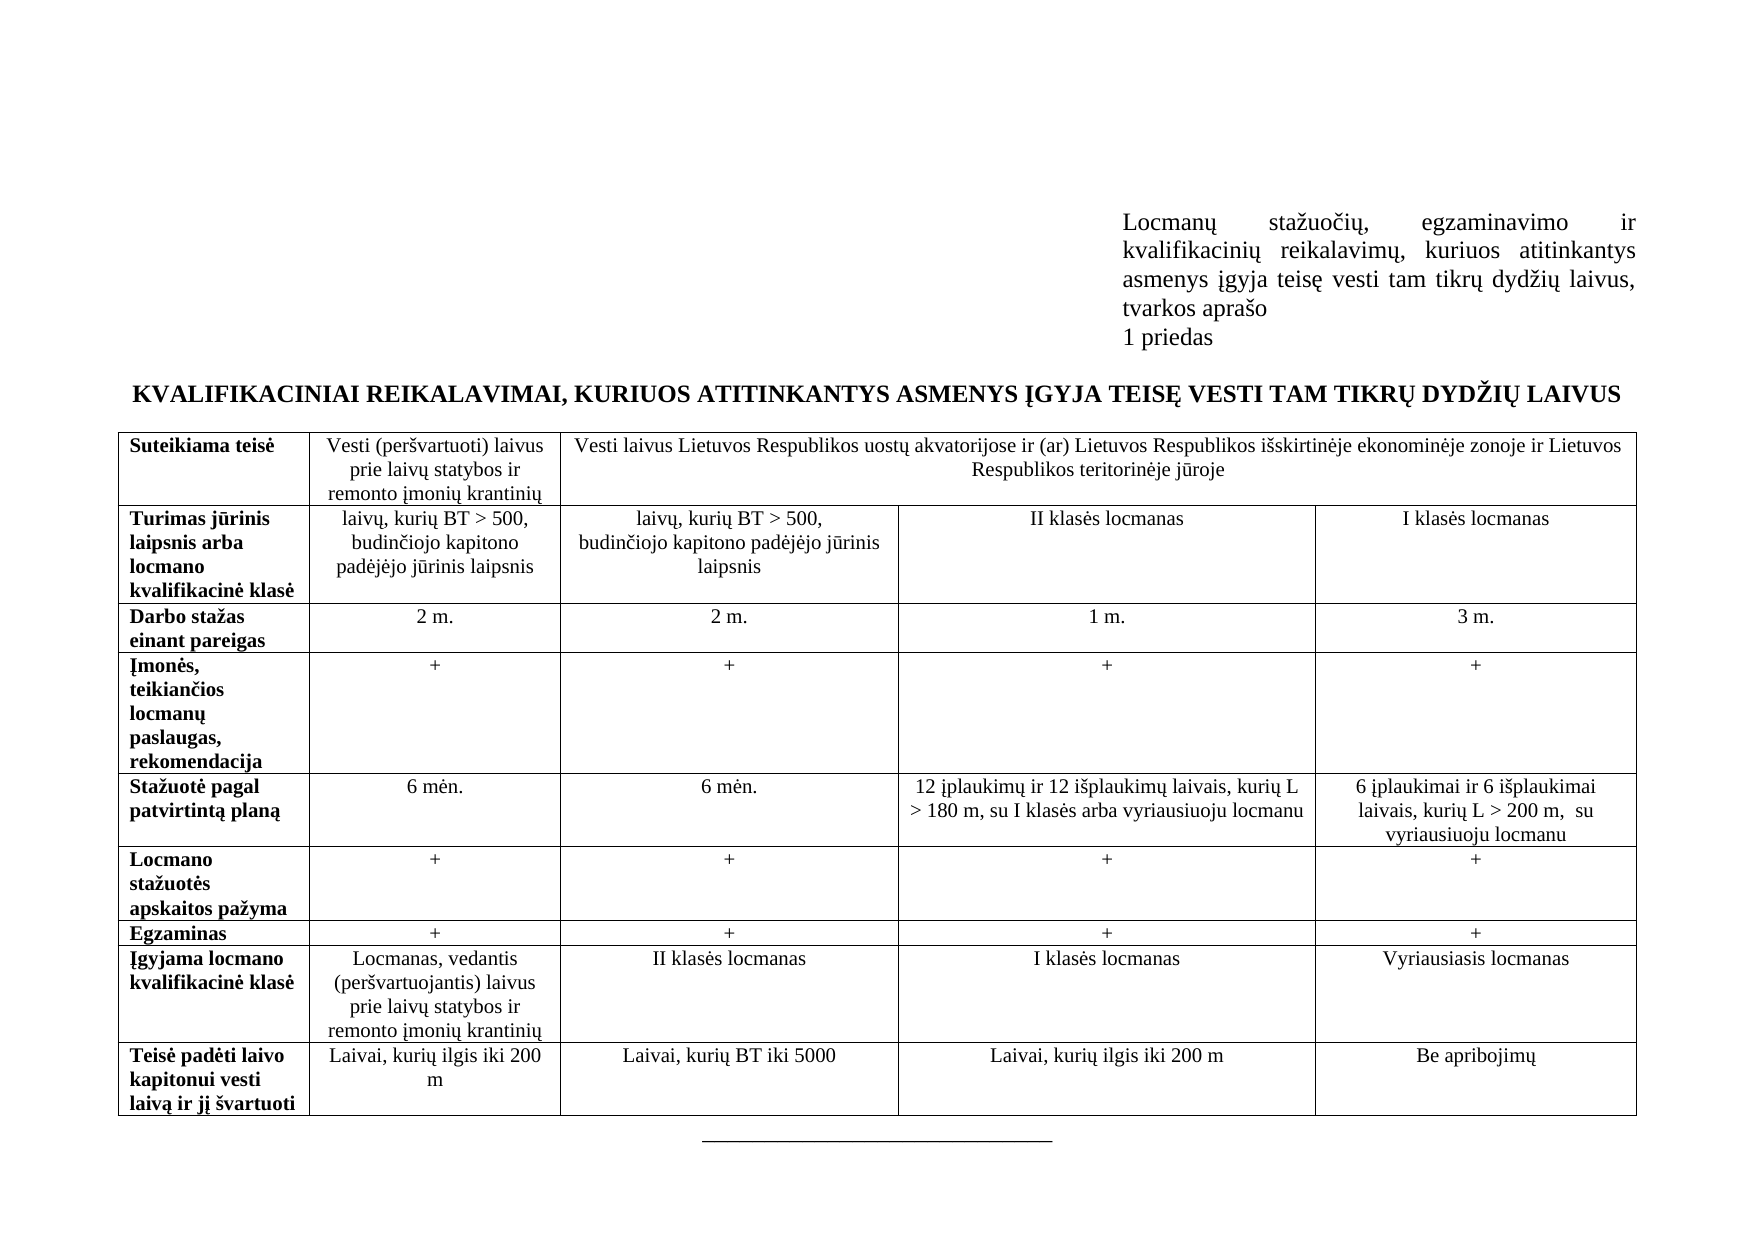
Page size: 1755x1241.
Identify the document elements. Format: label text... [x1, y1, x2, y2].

table_cell 2 m. [561, 604, 898, 652]
table_cell + [1316, 921, 1636, 944]
table_cell 3 m. [1316, 604, 1636, 652]
text Locmanų stažuočių, egzaminavimo ir kvalifikacinių reikalavimų, kuriuos atitinkantys asmenys įgyja teisę vesti tam tikrų dydžių laivus, tvarkos aprašo [1122, 207, 1636, 322]
table_cell Laivai, kurių ilgis iki 200 m [899, 1043, 1315, 1115]
table_cell 12 įplaukimų ir 12 išplaukimų laivais, kurių L > 180 m, su I klasės arba vyriausiuoju locmanu [899, 774, 1315, 846]
table_cell + [310, 847, 560, 919]
table_cell Teisė padėti laivo kapitonui vesti laivą ir jį švartuoti [119, 1043, 309, 1115]
table_cell Egzaminas [119, 921, 309, 944]
table_cell laivų, kurių BT > 500, budinčiojo kapitono padėjėjo jūrinis laipsnis [310, 506, 560, 602]
table_cell Stažuotė pagal patvirtintą planą [119, 774, 309, 846]
table_cell Įmonės, teikiančios locmanų paslaugas, rekomendacija [119, 653, 309, 773]
table_header Vesti laivus Lietuvos Respublikos uostų akvatorijose ir (ar) Lietuvos Respublikos išskirtinėje ekonominėje zonoje ir Lietuvos Respublikos teritorinėje jūroje [561, 433, 1636, 505]
table_cell 2 m. [310, 604, 560, 652]
table_cell Laivai, kurių ilgis iki 200 m [310, 1043, 560, 1115]
table_cell + [310, 921, 560, 944]
table_cell laivų, kurių BT > 500, budinčiojo kapitono padėjėjo jūrinis laipsnis [561, 506, 898, 602]
table_header Suteikiama teisė [119, 433, 309, 505]
table_cell + [561, 653, 898, 773]
table_cell Turimas jūrinis laipsnis arba locmano kvalifikacinė klasė [119, 506, 309, 602]
table_cell 6 mėn. [310, 774, 560, 846]
table_cell + [561, 921, 898, 944]
table_header Vesti (peršvartuoti) laivus prie laivų statybos ir remonto įmonių krantinių [310, 433, 560, 505]
table_cell Laivai, kurių BT iki 5000 [561, 1043, 898, 1115]
table_cell 1 m. [899, 604, 1315, 652]
table_cell + [310, 653, 560, 773]
table_cell + [899, 921, 1315, 944]
table_cell II klasės locmanas [561, 946, 898, 1042]
table_cell 6 mėn. [561, 774, 898, 846]
text ____________________________ [118, 1116, 1636, 1145]
table_cell 6 įplaukimai ir 6 išplaukimai laivais, kurių L > 200 m, su vyriausiuoju locmanu [1316, 774, 1636, 846]
table_cell Darbo stažas einant pareigas [119, 604, 309, 652]
table_cell Locmano stažuotės apskaitos pažyma [119, 847, 309, 919]
table_cell + [1316, 653, 1636, 773]
table_cell Vyriausiasis locmanas [1316, 946, 1636, 1042]
text 1 priedas [118, 322, 1636, 350]
table_cell I klasės locmanas [1316, 506, 1636, 602]
table_cell + [899, 847, 1315, 919]
table_cell Įgyjama locmano kvalifikacinė klasė [119, 946, 309, 1042]
table_cell + [899, 653, 1315, 773]
table_cell II klasės locmanas [899, 506, 1315, 602]
table_cell I klasės locmanas [899, 946, 1315, 1042]
text KVALIFIKACINIAI REIKALAVIMAI, KURIUOS ATITINKANTYS ASMENYS ĮGYJA TEISĘ VESTI TAM TIKRŲ DYDŽIŲ LAIVUS [118, 379, 1636, 408]
table_cell Be apribojimų [1316, 1043, 1636, 1115]
table_cell + [1316, 847, 1636, 919]
table_cell + [561, 847, 898, 919]
table_cell Locmanas, vedantis (peršvartuojantis) laivus prie laivų statybos ir remonto įmonių krantinių [310, 946, 560, 1042]
